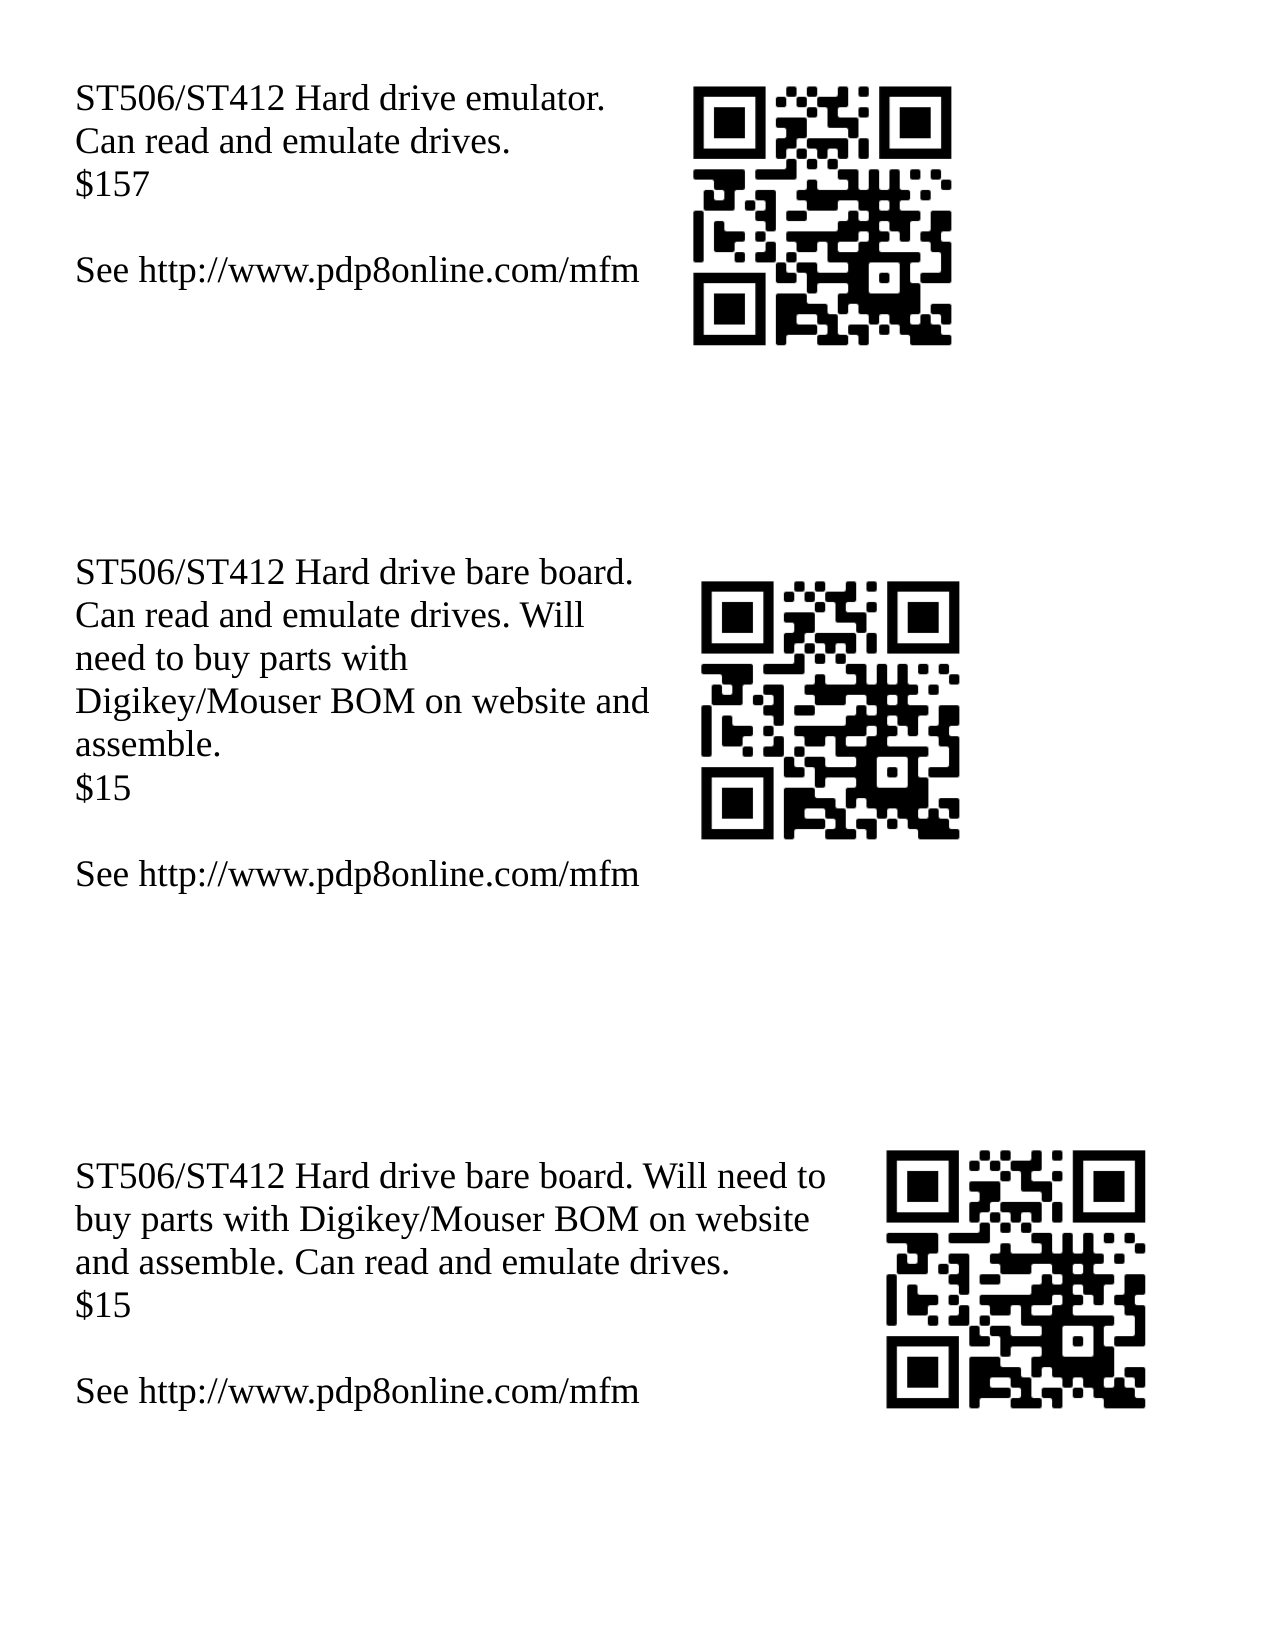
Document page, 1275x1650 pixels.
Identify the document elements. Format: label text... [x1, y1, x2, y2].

text See http://www.pdp8online.com/mfm [75, 1369, 845, 1412]
text [995, 247, 1200, 291]
text $15 [75, 1282, 845, 1326]
text $157 [75, 161, 651, 204]
picture [651, 45, 995, 389]
text ST506/ST412 Hard drive bare board. Can read and emulate drives. Will need to buy parts with Digikey/Mouser BOM on website and assemble. [75, 549, 659, 765]
text [1188, 1282, 1200, 1326]
text See http://www.pdp8online.com/mfm [75, 851, 1200, 894]
picture [659, 539, 1003, 883]
text $15 [75, 765, 659, 808]
text [1003, 765, 1200, 808]
text See http://www.pdp8online.com/mfm [75, 247, 651, 291]
text [995, 161, 1200, 204]
text ST506/ST412 Hard drive bare board. Will need to buy parts with Digikey/Mouser BOM on website and assemble. Can read and emulate drives. [75, 1153, 845, 1282]
picture [845, 1108, 1188, 1452]
text [995, 75, 1200, 161]
text [1003, 549, 1200, 765]
text ST506/ST412 Hard drive emulator. Can read and emulate drives. [75, 75, 651, 161]
